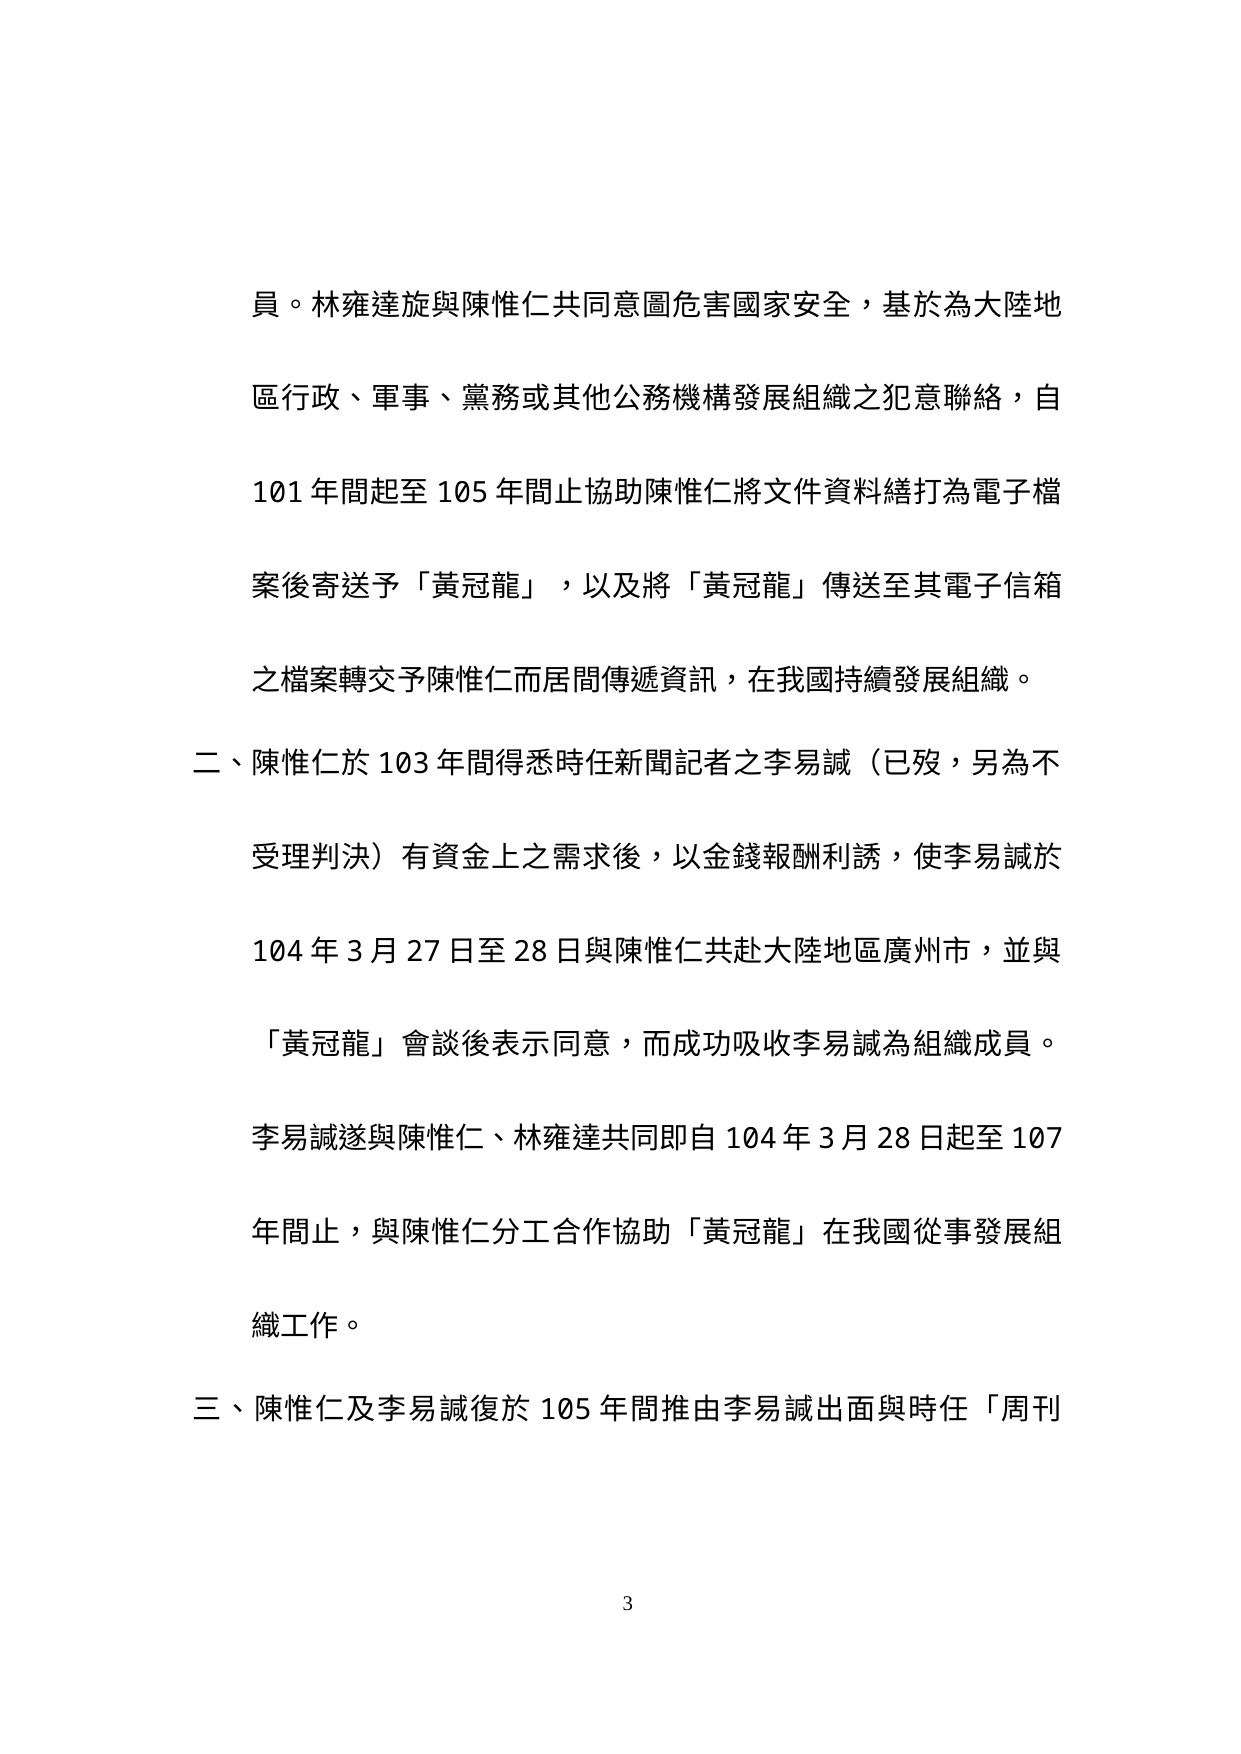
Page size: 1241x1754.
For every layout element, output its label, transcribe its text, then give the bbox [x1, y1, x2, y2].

text 二、陳惟仁於103年間得悉時任新聞記者之李易諴（已歿，另為不受理判決）有資金上之需求後，以金錢報酬利誘，使李易諴於104年3月27日至28日與陳惟仁共赴大陸地區廣州市，並與「黃冠龍」會談後表示同意，而成功吸收李易諴為組織成員。李易諴遂與陳惟仁、林雍達共同即自104年3月28日起至107年間止，與陳惟仁分工合作協助「黃冠龍」在我國從事發展組織工作。 [192, 719, 1063, 1344]
text 三、陳惟仁及李易諴復於105年間推由李易諴出面與時任「周刊 [192, 1365, 1063, 1428]
text 一、陳惟仁於101年間藉故邀約其多年好友即被告林雍達同赴澳門，安排林雍達與「黃冠龍」會談，經林雍達應允而吸收為組織成員。林雍達旋與陳惟仁共同意圖危害國家安全，基於為大陸地區行政、軍事、黨務或其他公務機構發展組織之犯意聯絡，自101年間起至105年間止協助陳惟仁將文件資料繕打為電子檔案後寄送予「黃冠龍」，以及將「黃冠龍」傳送至其電子信箱之檔案轉交予陳惟仁而居間傳遞資訊，在我國持續發展組織。 [192, 261, 1063, 698]
